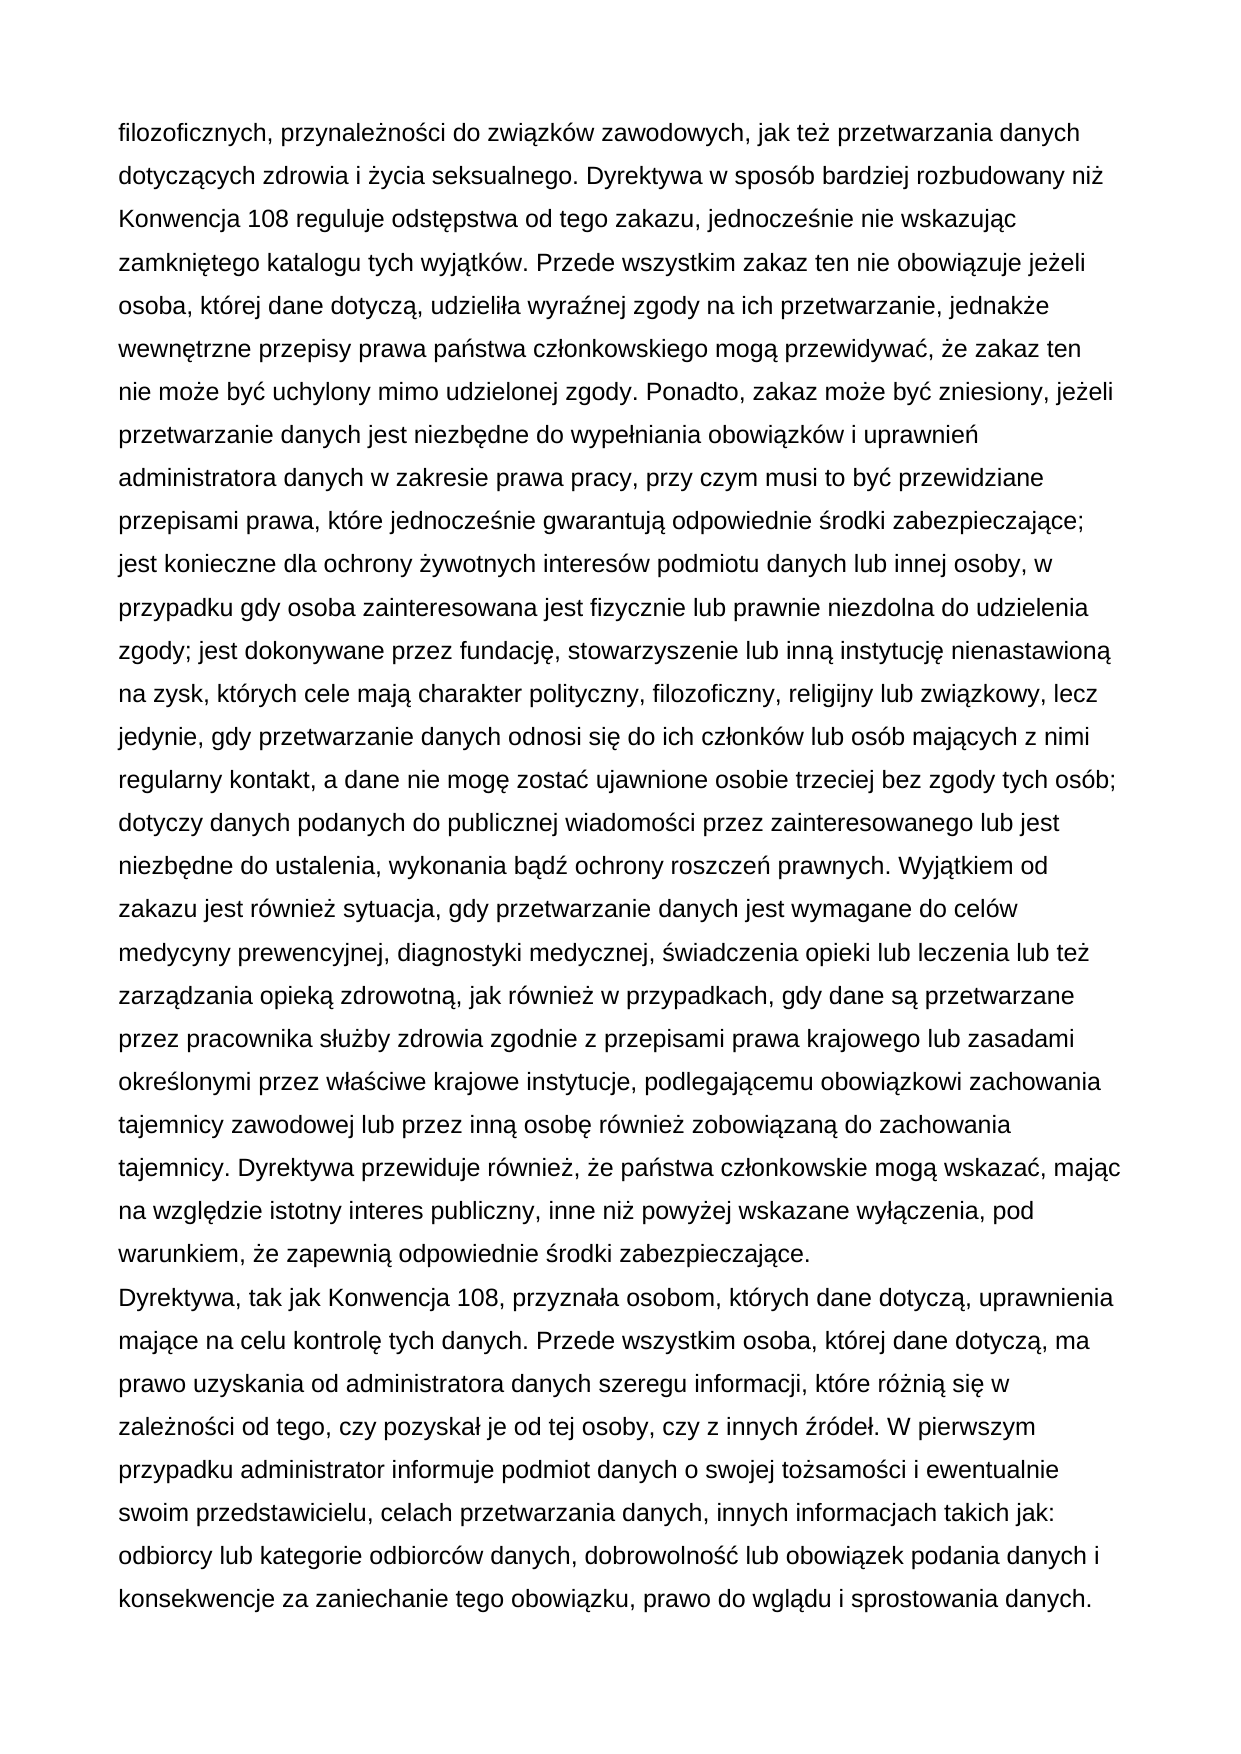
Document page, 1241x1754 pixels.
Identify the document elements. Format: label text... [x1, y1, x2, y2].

text filozoficznych, przynależności do związków zawodowych, jak też przetwarzania danych dotyczących zdrowia i życia seksualnego. Dyrektywa w sposób bardziej rozbudowany niż Konwencja 108 reguluje odstępstwa od tego zakazu, jednocześnie nie wskazując zamkniętego katalogu tych wyjątków. Przede wszystkim zakaz ten nie obowiązuje jeżeli osoba, której dane dotyczą, udzieliła wyraźnej zgody na ich przetwarzanie, jednakże wewnętrzne przepisy prawa państwa członkowskiego mogą przewidywać, że zakaz ten nie może być uchylony mimo udzielonej zgody. Ponadto, zakaz może być zniesiony, jeżeli przetwarzanie danych jest niezbędne do wypełniania obowiązków i uprawnień administratora danych w zakresie prawa pracy, przy czym musi to być przewidziane przepisami prawa, które jednocześnie gwarantują odpowiednie środki zabezpieczające; jest konieczne dla ochrony żywotnych interesów podmiotu danych lub innej osoby, w przypadku gdy osoba zainteresowana jest fizycznie lub prawnie niezdolna do udzielenia zgody; jest dokonywane przez fundację, stowarzyszenie lub inną instytucję nienastawioną na zysk, których cele mają charakter polityczny, filozoficzny, religijny lub związkowy, lecz jedynie, gdy przetwarzanie danych odnosi się do ich członków lub osób mających z nimi regularny kontakt, a dane nie mogę zostać ujawnione osobie trzeciej bez zgody tych osób; dotyczy danych podanych do publicznej wiadomości przez zainteresowanego lub jest niezbędne do ustalenia, wykonania bądź ochrony roszczeń prawnych. Wyjątkiem od zakazu jest również sytuacja, gdy przetwarzanie danych jest wymagane do celów medycyny prewencyjnej, diagnostyki medycznej, świadczenia opieki lub leczenia lub też zarządzania opieką zdrowotną, jak również w przypadkach, gdy dane są przetwarzane przez pracownika służby zdrowia zgodnie z przepisami prawa krajowego lub zasadami określonymi przez właściwe krajowe instytucje, podlegającemu obowiązkowi zachowania tajemnicy zawodowej lub przez inną osobę również zobowiązaną do zachowania tajemnicy. Dyrektywa przewiduje również, że państwa członkowskie mogą wskazać, mając na względzie istotny interes publiczny, inne niż powyżej wskazane wyłączenia, pod warunkiem, że zapewnią odpowiednie środki zabezpieczające. [118, 118, 1122, 1268]
text Dyrektywa, tak jak Konwencja 108, przyznała osobom, których dane dotyczą, uprawnienia mające na celu kontrolę tych danych. Przede wszystkim osoba, której dane dotyczą, ma prawo uzyskania od administratora danych szeregu informacji, które różnią się w zależności od tego, czy pozyskał je od tej osoby, czy z innych źródeł. W pierwszym przypadku administrator informuje podmiot danych o swojej tożsamości i ewentualnie swoim przedstawicielu, celach przetwarzania danych, innych informacjach takich jak: odbiorcy lub kategorie odbiorców danych, dobrowolność lub obowiązek podania danych i konsekwencje za zaniechanie tego obowiązku, prawo do wglądu i sprostowania danych. [118, 1282, 1122, 1613]
